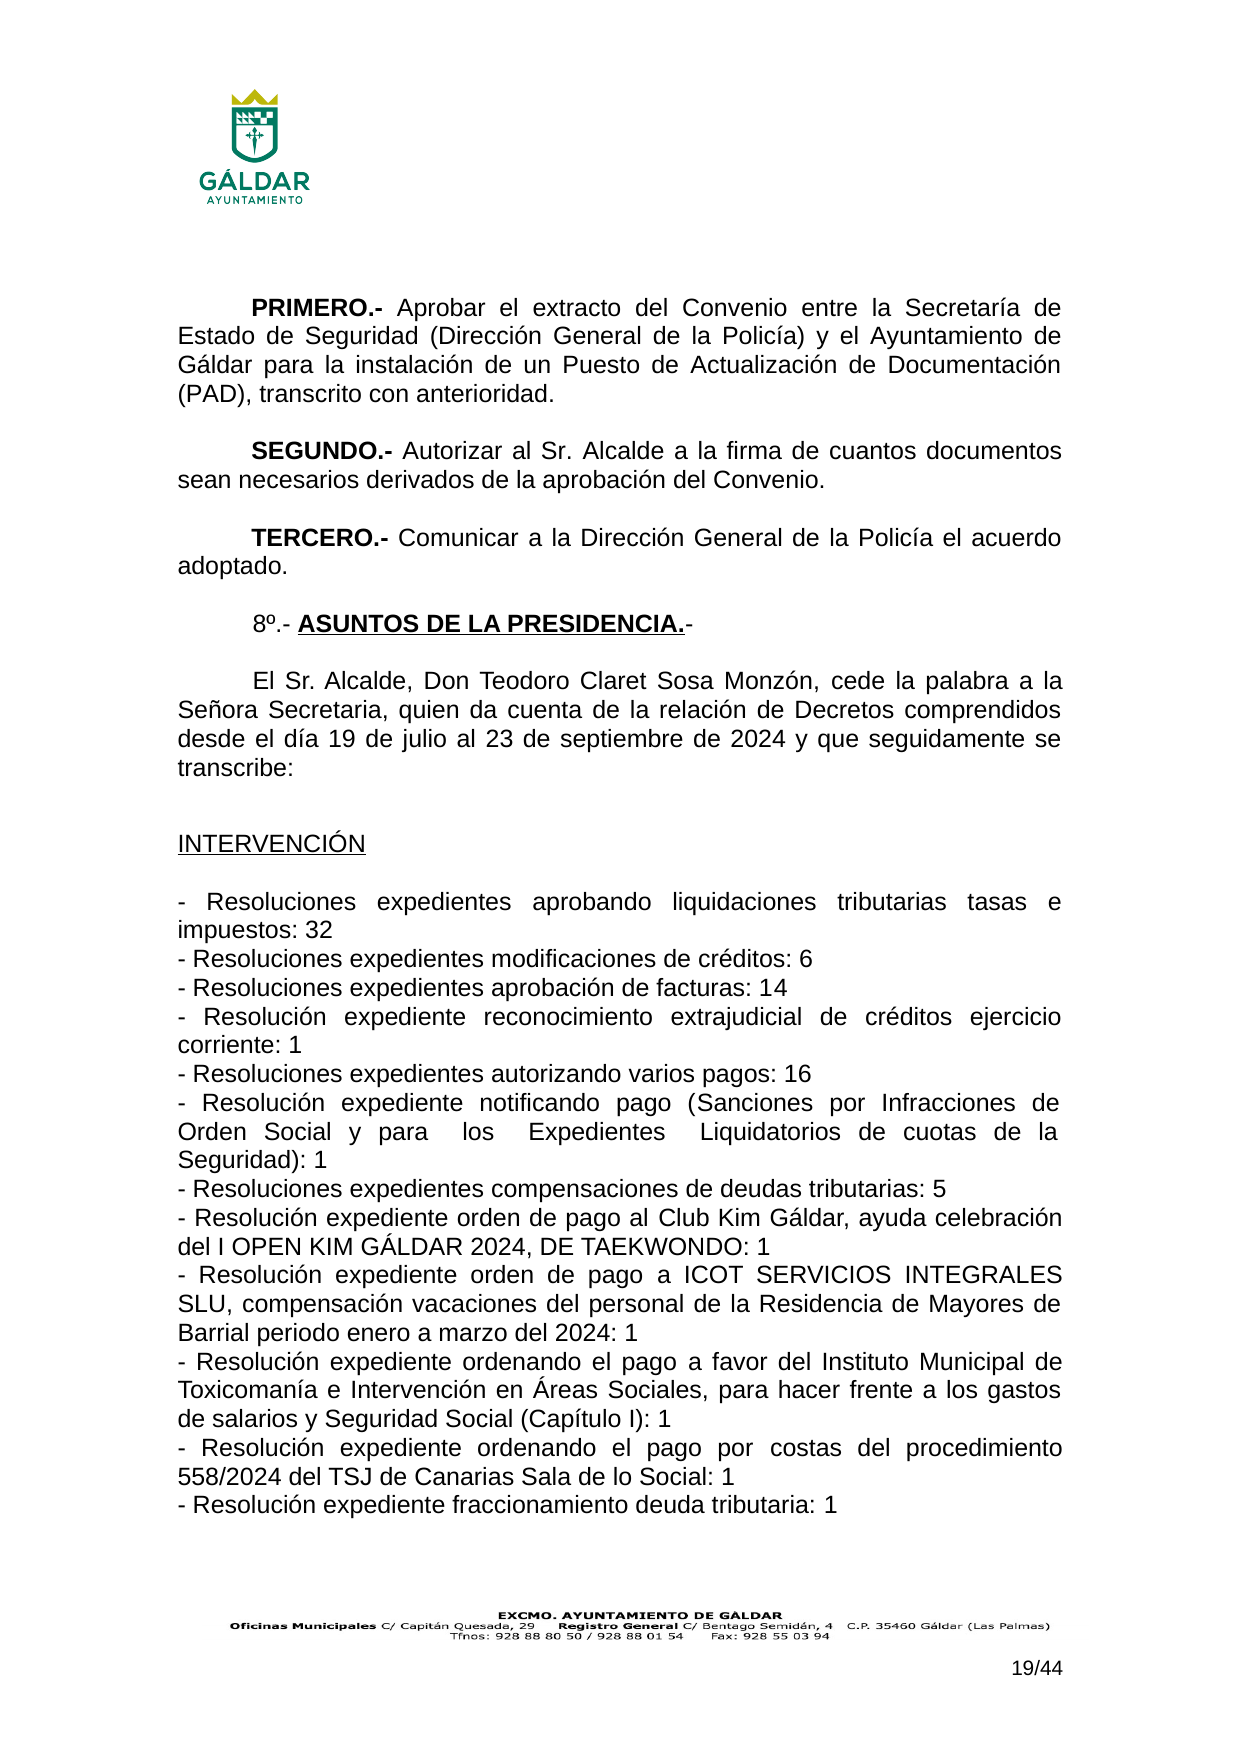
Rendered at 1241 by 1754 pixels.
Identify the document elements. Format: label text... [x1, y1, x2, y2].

text El Sr. Alcalde, Don Teodoro Claret Sosa Monzón, cede la palabra a la Señora Secretaria, quien da cuenta de la relación de Decretos comprendidos desde el día 19 de julio al 23 de septiembre de 2024 y que seguidamente se transcribe: [177, 666, 1063, 781]
text - Resoluciones expedientes aprobación de facturas: 14 [177, 973, 1063, 1002]
text - Resolución expediente orden de pago a ICOT SERVICIOS INTEGRALES SLU, compensación vacaciones del personal de la Residencia de Mayores de Barrial periodo enero a marzo del 2024: 1 [177, 1261, 1063, 1347]
text SEGUNDO.- Autorizar al Sr. Alcalde a la firma de cuantos documentos sean necesarios derivados de la aprobación del Convenio. [177, 436, 1063, 494]
text - Resoluciones expedientes modificaciones de créditos: 6 [177, 944, 1063, 973]
picture [231, 1611, 1059, 1640]
text - Resolución expediente reconocimiento extrajudicial de créditos ejercicio corriente: 1 [177, 1002, 1063, 1059]
text - Resoluciones expedientes autorizando varios pagos: 16 [177, 1059, 1060, 1088]
text - Resoluciones expedientes compensaciones de deudas tributarias: 5 [177, 1174, 1063, 1203]
text TERCERO.- Comunicar a la Dirección General de la Policía el acuerdo adoptado. [177, 523, 1063, 580]
text - Resolución expediente fraccionamiento deuda tributaria: 1 [177, 1491, 1063, 1519]
text 8º.- ASUNTOS DE LA PRESIDENCIA.- [177, 609, 1063, 638]
text PRIMERO.- Aprobar el extracto del Convenio entre la Secretaría de Estado de Seguridad (Dirección General de la Policía) y el Ayuntamiento de Gáldar para la instalación de un Puesto de Actualización de Documentación (PAD), transcrito con anterioridad. [177, 293, 1063, 408]
text - Resolución expediente orden de pago al Club Kim Gáldar, ayuda celebración del I OPEN KIM GÁLDAR 2024, DE TAEKWONDO: 1 [177, 1203, 1063, 1261]
picture [181, 73, 326, 220]
text INTERVENCIÓN [177, 829, 1060, 858]
text - Resolución expediente notificando pago (Sanciones por Infracciones de Orden Social y para los Expedientes Liquidatorios de cuotas de la Seguridad): 1 [177, 1088, 1060, 1174]
text - Resoluciones expedientes aprobando liquidaciones tributarias tasas e impuestos: 32 [177, 887, 1063, 944]
text - Resolución expediente ordenando el pago a favor del Instituto Municipal de Toxicomanía e Intervención en Áreas Sociales, para hacer frente a los gastos de salarios y Seguridad Social (Capítulo I): 1 [177, 1347, 1063, 1433]
text - Resolución expediente ordenando el pago por costas del procedimiento 558/2024 del TSJ de Canarias Sala de lo Social: 1 [177, 1433, 1063, 1491]
